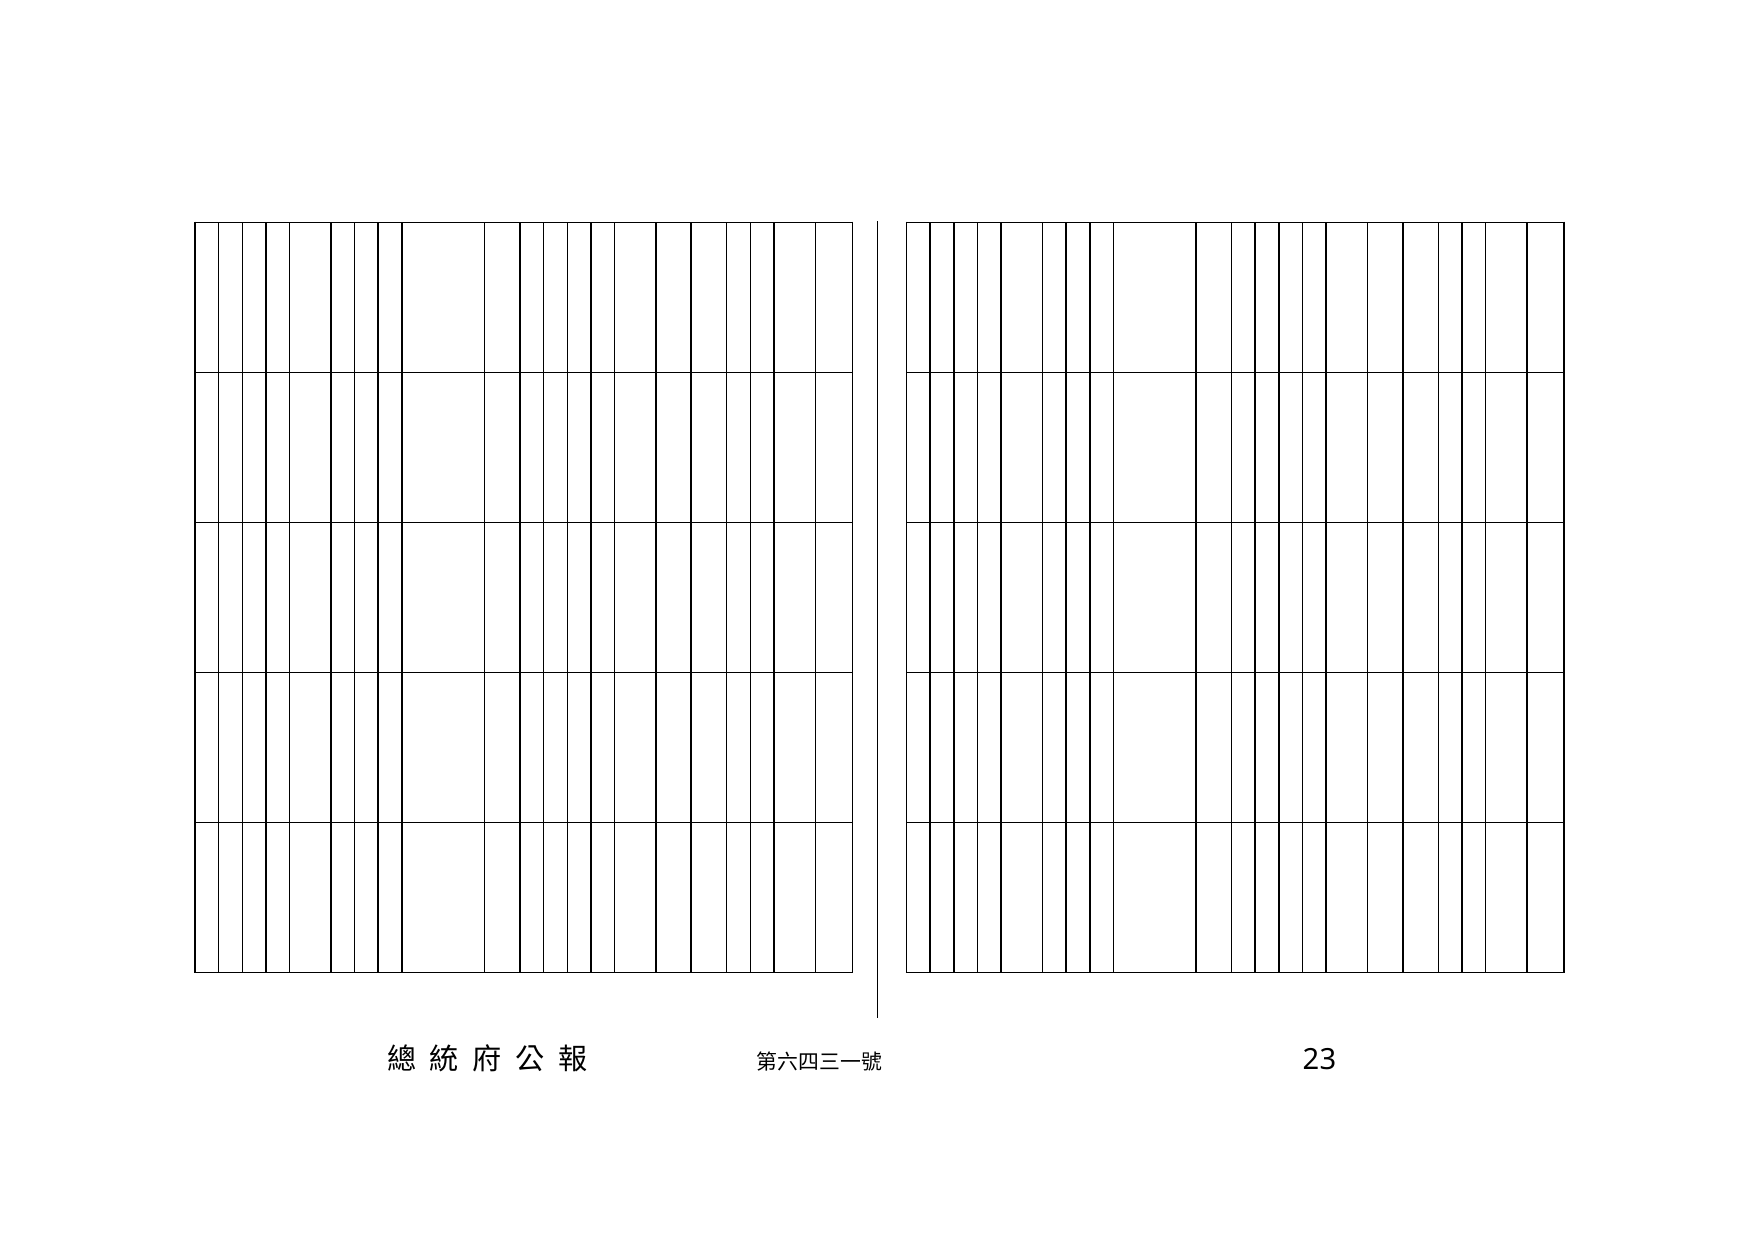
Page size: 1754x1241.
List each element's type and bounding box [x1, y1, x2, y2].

table_cell [379, 373, 401, 522]
table_cell [1091, 373, 1113, 522]
table_cell [727, 373, 750, 522]
table_cell [978, 373, 1000, 522]
table_cell [267, 373, 289, 522]
table_cell [1439, 823, 1461, 972]
table_cell [1256, 673, 1278, 822]
table_cell [816, 673, 852, 822]
table_cell [907, 373, 929, 522]
table_cell [521, 523, 543, 672]
table_cell [1280, 673, 1302, 822]
table_cell [196, 223, 218, 372]
table_cell [355, 373, 377, 522]
table_cell [544, 823, 567, 972]
table_cell [615, 373, 655, 522]
table_cell [196, 673, 218, 822]
table_cell [544, 673, 567, 822]
table_cell [219, 373, 242, 522]
table_cell [816, 823, 852, 972]
table_cell [1232, 823, 1254, 972]
table_cell [1368, 373, 1402, 522]
table_cell [219, 523, 242, 672]
table_cell [568, 523, 590, 672]
table_cell [657, 673, 690, 822]
table_cell [592, 373, 614, 522]
table_cell [1067, 523, 1089, 672]
table_cell [592, 823, 614, 972]
table_cell [751, 373, 773, 522]
table_cell [1303, 823, 1325, 972]
table_cell [267, 673, 289, 822]
table_cell [1327, 223, 1367, 372]
table_cell [1528, 823, 1563, 972]
table_cell [1091, 523, 1113, 672]
table_cell [907, 673, 929, 822]
table_cell [267, 523, 289, 672]
table_cell [485, 373, 519, 522]
table_cell [1280, 223, 1302, 372]
table_cell [1067, 823, 1089, 972]
table_cell [1303, 223, 1325, 372]
table_cell [955, 823, 977, 972]
table_cell [931, 673, 953, 822]
table_cell [816, 523, 852, 672]
table_cell [1114, 523, 1195, 672]
table_cell [1486, 223, 1526, 372]
table_cell [1197, 673, 1231, 822]
table_cell [379, 523, 401, 672]
table_cell [751, 673, 773, 822]
table_cell [332, 673, 354, 822]
table_cell [485, 523, 519, 672]
table_cell [692, 823, 726, 972]
table_cell [751, 523, 773, 672]
table_cell [1463, 823, 1485, 972]
table_cell [931, 523, 953, 672]
table_cell [1463, 523, 1485, 672]
table_cell [1439, 523, 1461, 672]
table_cell [243, 223, 265, 372]
table_cell [1368, 673, 1402, 822]
table_cell [355, 523, 377, 672]
table_cell [403, 523, 484, 672]
table_cell [1439, 223, 1461, 372]
table_cell [907, 823, 929, 972]
table_cell [219, 823, 242, 972]
table_cell [1043, 223, 1065, 372]
table_cell [332, 373, 354, 522]
table_cell [1404, 373, 1438, 522]
table_cell [1067, 223, 1089, 372]
table_cell [332, 523, 354, 672]
table_cell [931, 223, 953, 372]
table_cell [243, 673, 265, 822]
table_cell [1327, 523, 1367, 672]
table_cell [692, 673, 726, 822]
table_cell [485, 223, 519, 372]
table_cell [290, 673, 330, 822]
table_cell [290, 823, 330, 972]
table_cell [1002, 373, 1042, 522]
table_cell [816, 373, 852, 522]
table_cell [1486, 373, 1526, 522]
table_cell [1197, 373, 1231, 522]
table_cell [931, 823, 953, 972]
table_cell [1439, 373, 1461, 522]
table_cell [1256, 223, 1278, 372]
table_cell [1303, 673, 1325, 822]
table_cell [403, 673, 484, 822]
table_cell [1486, 673, 1526, 822]
table_cell [1002, 523, 1042, 672]
table_cell [544, 373, 567, 522]
table_cell [1404, 223, 1438, 372]
table_cell [1091, 823, 1113, 972]
table_cell [1197, 223, 1231, 372]
table_cell [775, 223, 815, 372]
table_cell [1256, 823, 1278, 972]
table_cell [978, 673, 1000, 822]
table_cell [267, 223, 289, 372]
table_cell [379, 823, 401, 972]
table_cell [615, 823, 655, 972]
table_cell [568, 223, 590, 372]
table_cell [978, 823, 1000, 972]
table_cell [1528, 673, 1563, 822]
table_cell [1043, 523, 1065, 672]
table_cell [403, 373, 484, 522]
table_cell [775, 373, 815, 522]
table_cell [355, 673, 377, 822]
table_cell [521, 673, 543, 822]
table_cell [1091, 673, 1113, 822]
table_cell [1067, 673, 1089, 822]
table_cell [978, 223, 1000, 372]
table_cell [403, 823, 484, 972]
table_cell [196, 523, 218, 672]
table_cell [243, 373, 265, 522]
table_cell [692, 373, 726, 522]
table_cell [219, 223, 242, 372]
table_cell [907, 223, 929, 372]
table_cell [1368, 223, 1402, 372]
table_cell [751, 823, 773, 972]
table_cell [1002, 823, 1042, 972]
table_cell [379, 223, 401, 372]
table_cell [1043, 373, 1065, 522]
table_cell [1114, 223, 1195, 372]
table_cell [1256, 523, 1278, 672]
table_cell [1528, 223, 1563, 372]
table_cell [290, 373, 330, 522]
table_cell [657, 223, 690, 372]
table_cell [1002, 673, 1042, 822]
table_cell [592, 673, 614, 822]
table_cell [1463, 223, 1485, 372]
table_cell [521, 223, 543, 372]
table_cell [907, 523, 929, 672]
table_cell [243, 823, 265, 972]
table_cell [1043, 673, 1065, 822]
table_cell [568, 823, 590, 972]
table_cell [1303, 523, 1325, 672]
table_cell [1280, 823, 1302, 972]
table_cell [267, 823, 289, 972]
table_cell [1368, 823, 1402, 972]
table_cell [521, 823, 543, 972]
table_cell [379, 673, 401, 822]
table_cell [1280, 373, 1302, 522]
table_cell [727, 823, 750, 972]
table_cell [657, 823, 690, 972]
table_cell [775, 823, 815, 972]
table_cell [592, 523, 614, 672]
table_cell [355, 823, 377, 972]
table_cell [955, 673, 977, 822]
table_cell [657, 373, 690, 522]
table_cell [332, 223, 354, 372]
table_cell [332, 823, 354, 972]
table_cell [1303, 373, 1325, 522]
table_cell [1486, 823, 1526, 972]
table_cell [485, 673, 519, 822]
table_cell [1486, 523, 1526, 672]
table_cell [1528, 373, 1563, 522]
table_cell [1232, 373, 1254, 522]
table_cell [592, 223, 614, 372]
table_cell [1404, 823, 1438, 972]
table_cell [931, 373, 953, 522]
table_cell [403, 223, 484, 372]
table_cell [544, 223, 567, 372]
table_cell [521, 373, 543, 522]
table_cell [1463, 373, 1485, 522]
table_cell [1327, 823, 1367, 972]
table_cell [727, 673, 750, 822]
table_cell [1327, 673, 1367, 822]
table_cell [1280, 523, 1302, 672]
table_cell [1404, 523, 1438, 672]
table_cell [243, 523, 265, 672]
table_cell [692, 223, 726, 372]
table_cell [775, 523, 815, 672]
table_cell [816, 223, 852, 372]
table_cell [1232, 223, 1254, 372]
table_cell [727, 523, 750, 672]
table_cell [1463, 673, 1485, 822]
table_cell [615, 673, 655, 822]
table_cell [775, 673, 815, 822]
table_cell [196, 823, 218, 972]
table_cell [1114, 673, 1195, 822]
table_cell [955, 523, 977, 672]
table_cell [1232, 523, 1254, 672]
table_cell [1114, 373, 1195, 522]
table_cell [1197, 523, 1231, 672]
table_cell [692, 523, 726, 672]
table_cell [485, 823, 519, 972]
table_cell [1197, 823, 1231, 972]
table_cell [355, 223, 377, 372]
table_cell [1256, 373, 1278, 522]
table_cell [657, 523, 690, 672]
table_cell [1327, 373, 1367, 522]
table_cell [568, 373, 590, 522]
table_cell [290, 523, 330, 672]
table_cell [615, 223, 655, 372]
table_cell [1528, 523, 1563, 672]
table_cell [1404, 673, 1438, 822]
table_cell [1091, 223, 1113, 372]
table_cell [219, 673, 242, 822]
table_cell [1067, 373, 1089, 522]
table_cell [615, 523, 655, 672]
table_cell [1368, 523, 1402, 672]
table_cell [955, 223, 977, 372]
table_cell [196, 373, 218, 522]
table_cell [727, 223, 750, 372]
table_cell [1043, 823, 1065, 972]
table_cell [1114, 823, 1195, 972]
table_cell [544, 523, 567, 672]
table_cell [1232, 673, 1254, 822]
table_cell [751, 223, 773, 372]
table_cell [955, 373, 977, 522]
table_cell [1002, 223, 1042, 372]
table_cell [290, 223, 330, 372]
table_cell [568, 673, 590, 822]
table_cell [978, 523, 1000, 672]
table_cell [1439, 673, 1461, 822]
